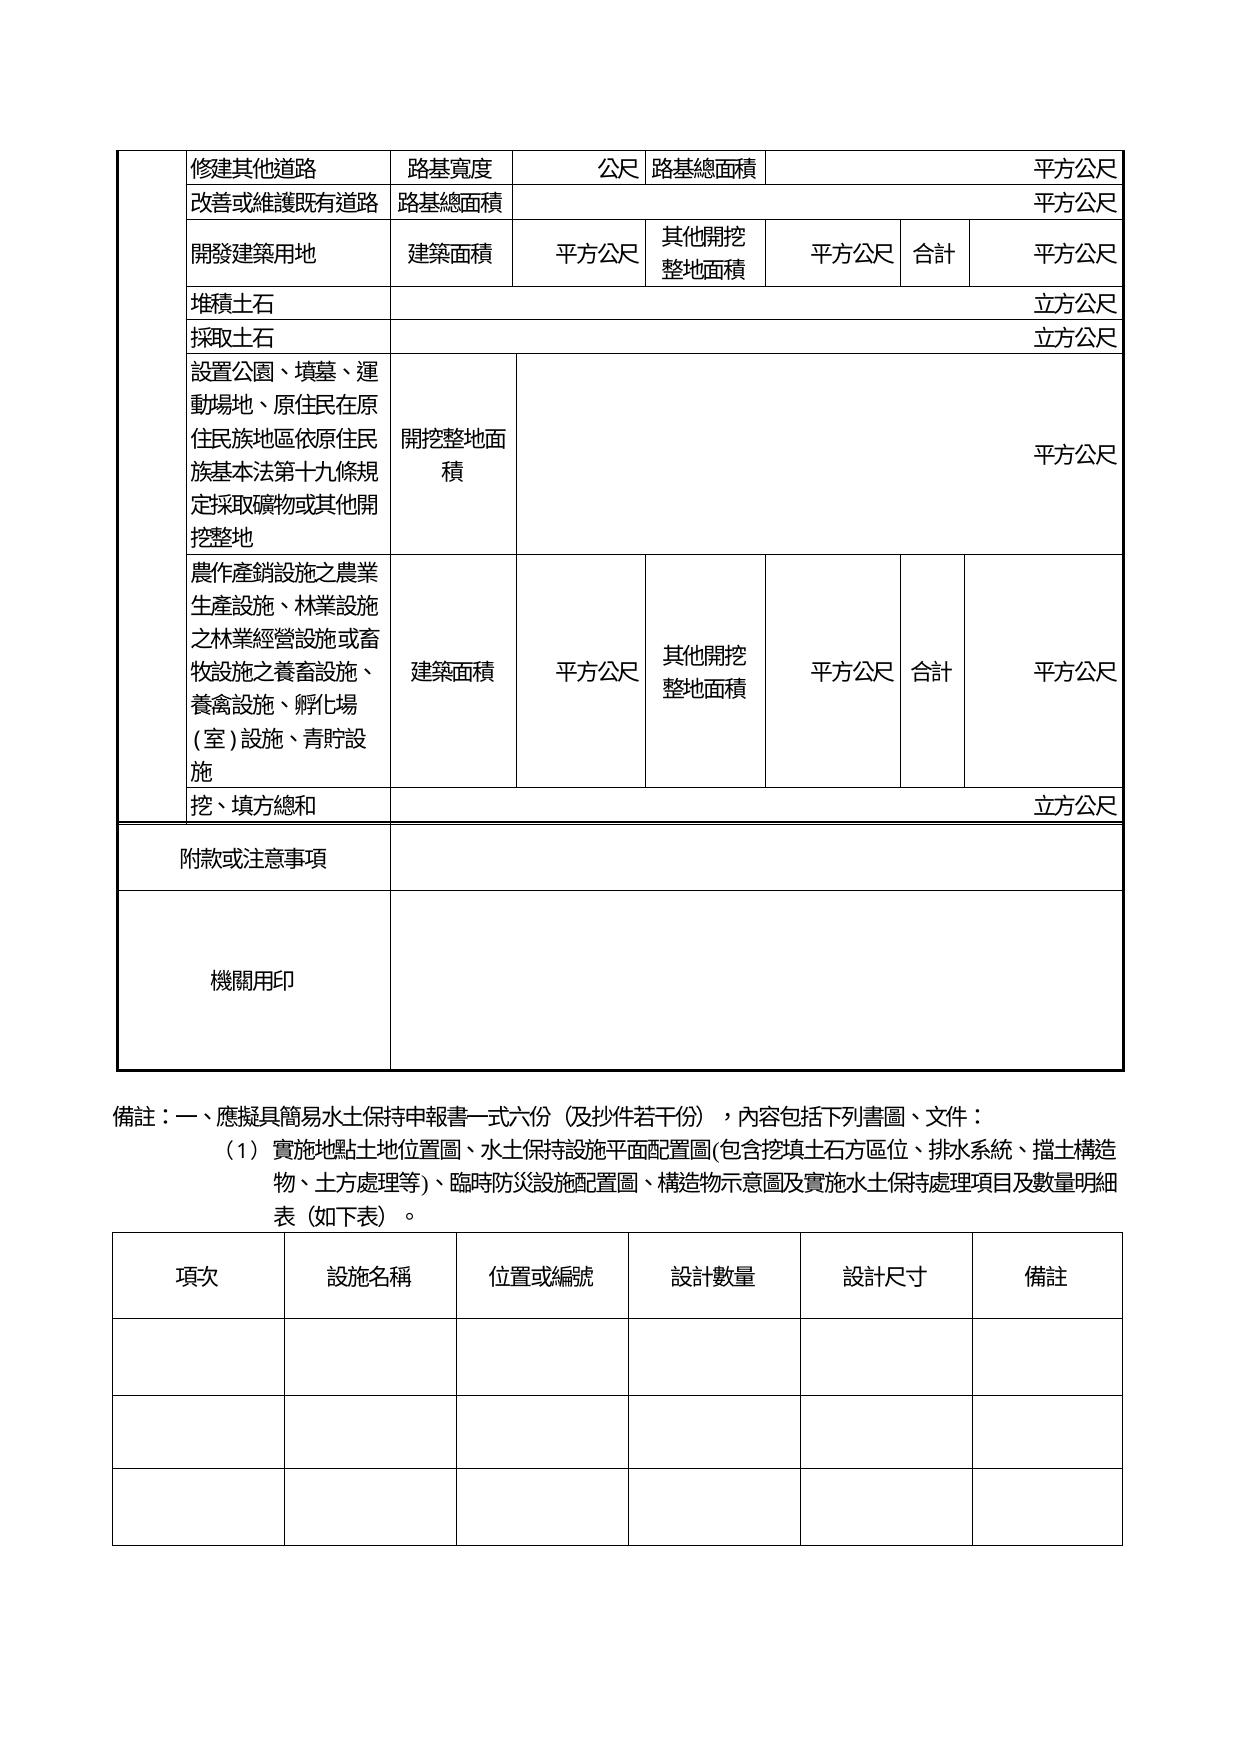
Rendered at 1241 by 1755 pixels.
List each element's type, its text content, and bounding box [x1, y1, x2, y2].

table_cell [113, 1319, 284, 1395]
table_cell 立方公尺 [391, 788, 1122, 821]
table_cell [457, 1469, 628, 1545]
table_cell 路基總面積 [391, 185, 512, 218]
table_cell 立方公尺 [391, 287, 1122, 319]
table_cell [391, 891, 1122, 1069]
table_cell [801, 1319, 972, 1395]
table_cell [391, 825, 1122, 890]
table_cell 公尺 [513, 151, 645, 184]
table_cell 平方公尺 [965, 555, 1122, 787]
table_cell 平方公尺 [517, 555, 645, 787]
table_cell [119, 151, 186, 821]
table_cell 機關用印 [119, 891, 390, 1069]
table_cell 平方公尺 [766, 220, 900, 286]
table_cell 立方公尺 [391, 320, 1122, 353]
table_cell 平方公尺 [766, 151, 1122, 184]
table_cell 改善或維護既有道路 [187, 185, 390, 218]
table_cell [801, 1469, 972, 1545]
table_cell 挖、填方總和 [187, 788, 390, 821]
table_cell [285, 1469, 456, 1545]
table_cell 平方公尺 [766, 555, 900, 787]
table_cell 修建其他道路 [187, 151, 390, 184]
table_cell 平方公尺 [517, 354, 1122, 553]
table_cell [973, 1469, 1122, 1545]
table_cell 路基寬度 [391, 151, 512, 184]
table_cell 建築面積 [391, 220, 512, 286]
table_cell 路基總面積 [646, 151, 765, 184]
table_cell [973, 1319, 1122, 1395]
table_cell 建築面積 [391, 555, 516, 787]
table_cell 採取土石 [187, 320, 390, 353]
table_header 項次 [113, 1233, 284, 1318]
table_header 位置或編號 [457, 1233, 628, 1318]
table_cell 設置公園、墳墓、運動場地、原住民在原住民族地區依原住民族基本法第十九條規定採取礦物或其他開挖整地 [187, 354, 390, 553]
table_cell [113, 1396, 284, 1468]
text 備註：一、應擬具簡易水土保持申報書一式六份（及抄件若干份），內容包括下列書圖、文件： [112, 1099, 1128, 1132]
table_cell 堆積土石 [187, 287, 390, 319]
table_cell [457, 1319, 628, 1395]
table_cell 合計 [901, 555, 964, 787]
table_cell 其他開挖 整地面積 [646, 555, 765, 787]
list 實施地點土地位置圖、水土保持設施平面配置圖(包含挖填土石方區位、排水系統、擋土構造物、土方處理等)、臨時防災設施配置圖、構造物示意圖及實施水土保持處理項目及數量明細表（如下表）。 [214, 1132, 1128, 1232]
table_header 備註 [973, 1233, 1122, 1318]
table_cell 農作產銷設施之農業生產設施、林業設施之林業經營設施或畜牧設施之養畜設施、養禽設施、孵化場(室)設施、青貯設施 [187, 555, 390, 787]
table_cell 平方公尺 [970, 220, 1122, 286]
table_cell [629, 1319, 800, 1395]
table_cell 合計 [901, 220, 969, 286]
table_cell [457, 1396, 628, 1468]
table_cell 平方公尺 [513, 185, 1122, 218]
table_header 設施名稱 [285, 1233, 456, 1318]
table_cell [629, 1469, 800, 1545]
table_cell [629, 1396, 800, 1468]
table_header 設計尺寸 [801, 1233, 972, 1318]
table_cell [113, 1469, 284, 1545]
table_cell 開發建築用地 [187, 220, 390, 286]
table_header 設計數量 [629, 1233, 800, 1318]
table_cell 開挖整地面積 [391, 354, 516, 553]
table_cell 附款或注意事項 [119, 825, 390, 890]
table_cell 其他開挖 整地面積 [646, 220, 765, 286]
table_cell [285, 1396, 456, 1468]
table_cell [973, 1396, 1122, 1468]
table_cell [801, 1396, 972, 1468]
table_cell [285, 1319, 456, 1395]
table_cell 平方公尺 [513, 220, 645, 286]
